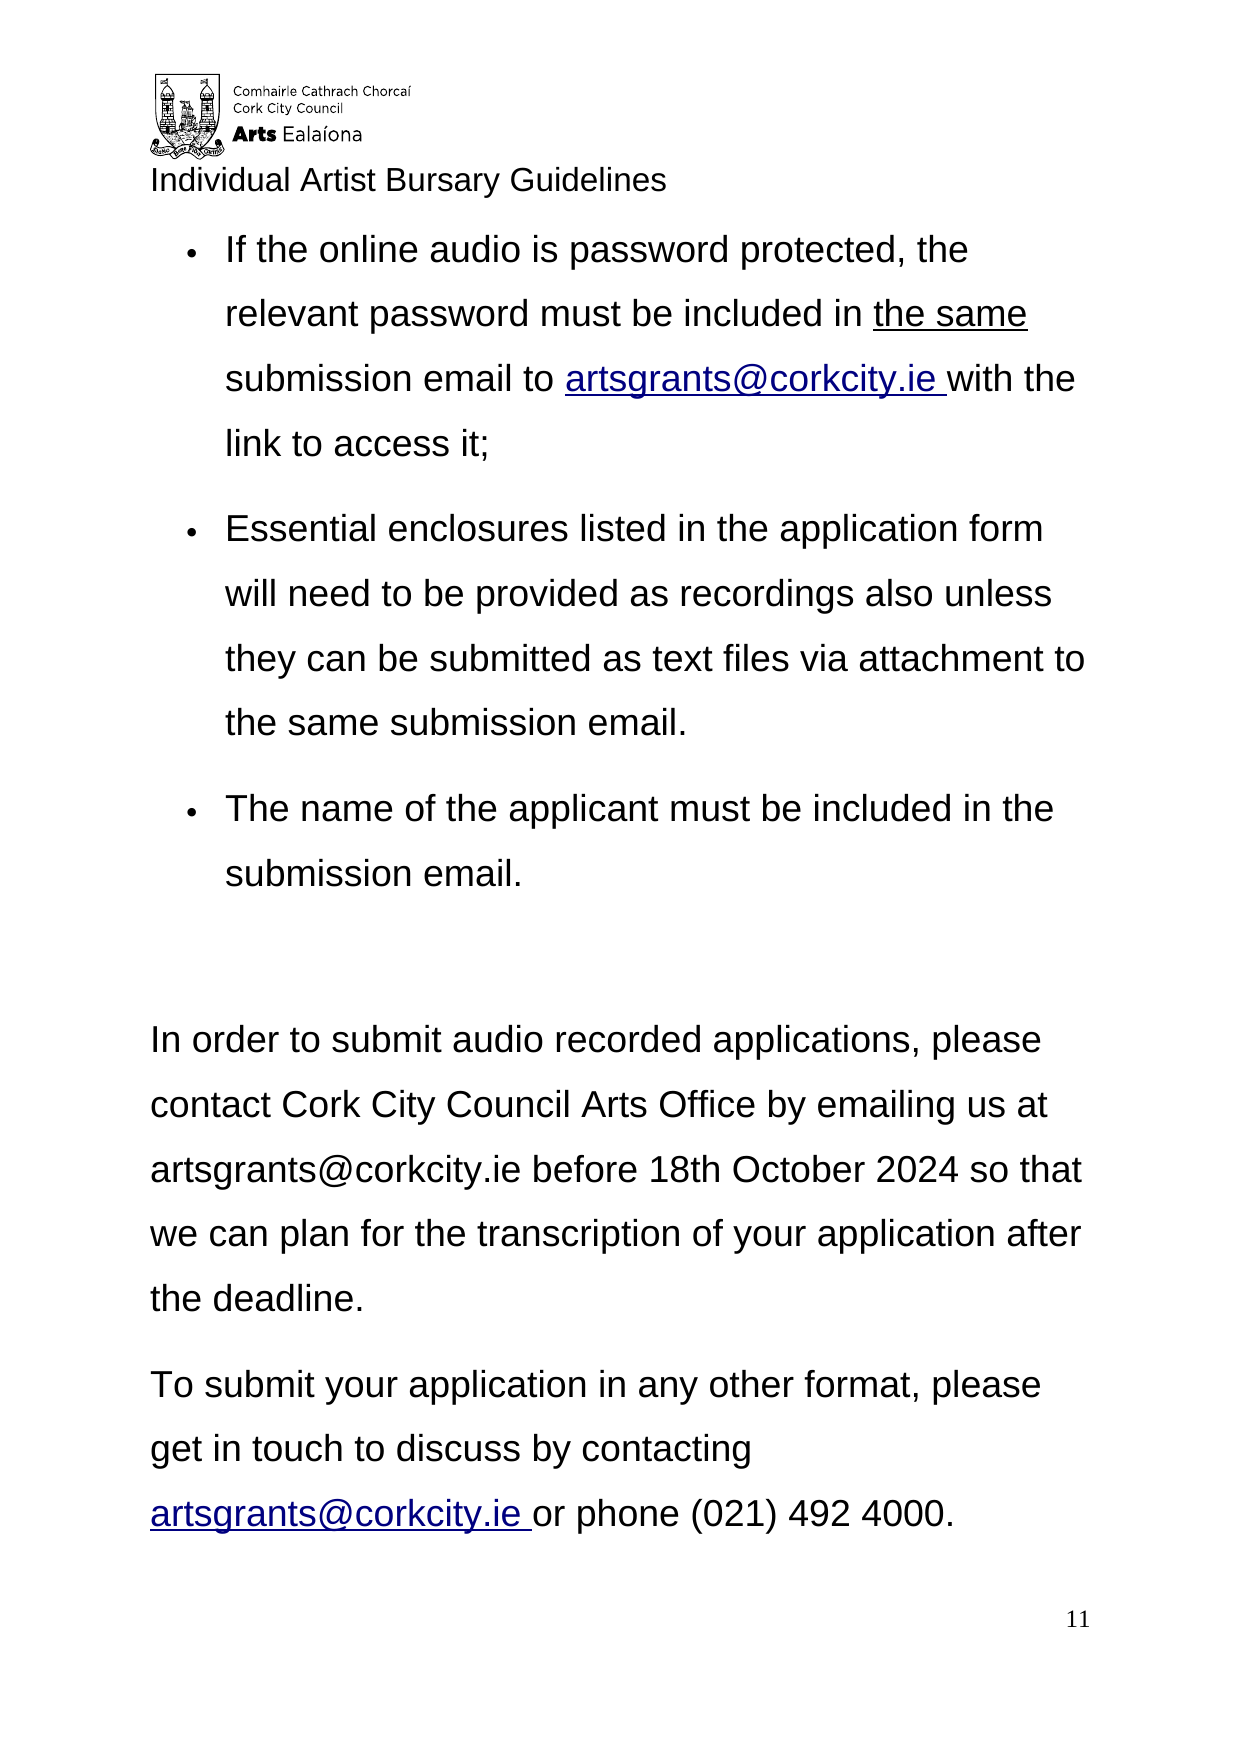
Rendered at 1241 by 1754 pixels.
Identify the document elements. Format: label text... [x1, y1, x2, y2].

list The name of the applicant must be included in the submission email. [187, 786, 1090, 894]
list Essential enclosures listed in the application form will need to be provided as recordings also unless they can be submitted as text files via attachment to the same submission email. [187, 506, 1090, 744]
text In order to submit audio recorded applications, please contact Cork City Council Arts Office by emailing us at artsgrants@corkcity.ie before 18th October 2024 so that we can plan for the transcription of your application after the deadline. [150, 1018, 1090, 1319]
text To submit your application in any other format, please get in touch to discuss by contacting artsgrants@corkcity.ie or phone (021) 492 4000. [150, 1362, 1090, 1534]
list If the online audio is password protected, the relevant password must be included in the same submission email to artsgrants@corkcity.ie with the link to access it; [187, 227, 1090, 464]
